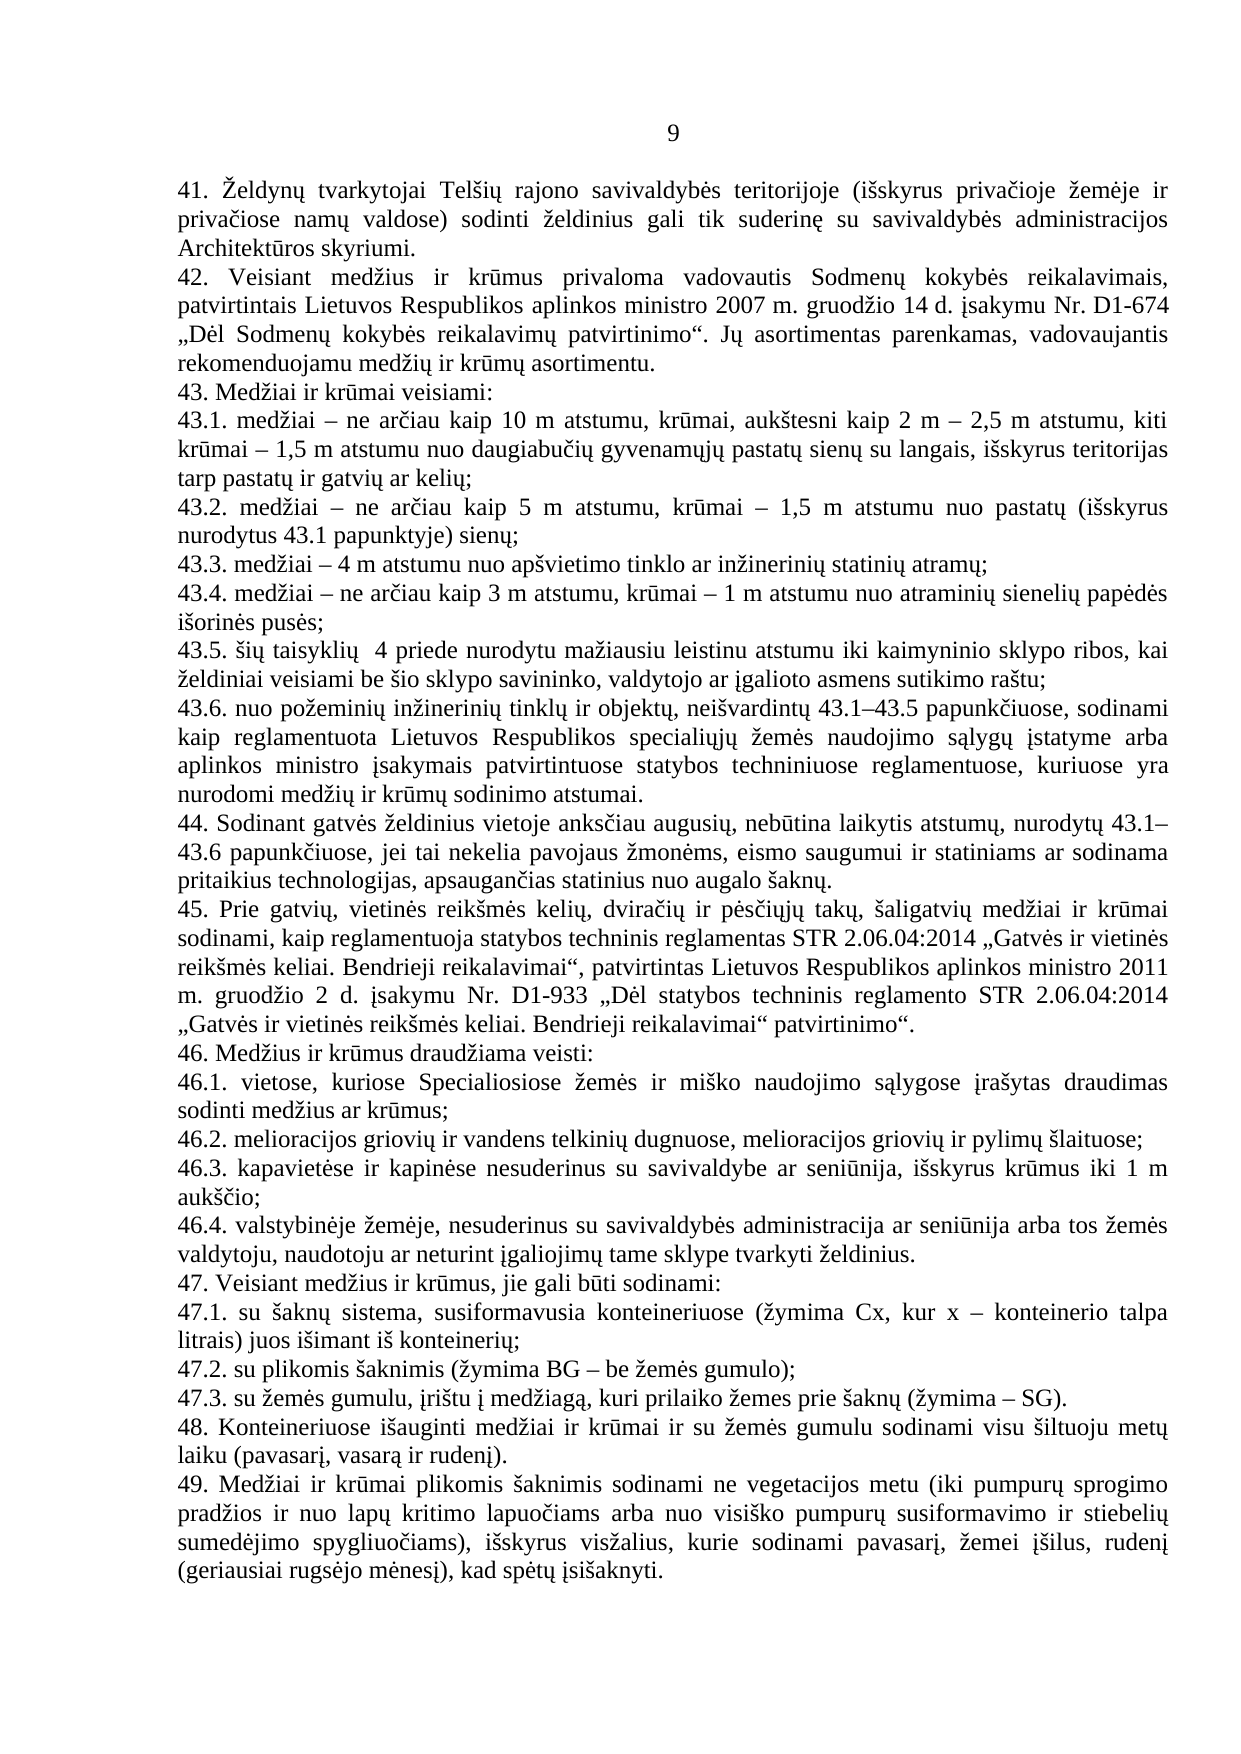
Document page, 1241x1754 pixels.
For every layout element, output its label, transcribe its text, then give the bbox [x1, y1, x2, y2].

text 46. Medžius ir krūmus draudžiama veisti: [177, 1038, 1169, 1067]
text 46.4. valstybinėje žemėje, nesuderinus su savivaldybės administracija ar seniūnija arba tos žemės valdytoju, naudotoju ar neturint įgaliojimų tame sklype tvarkyti želdinius. [177, 1211, 1169, 1268]
text 41. Želdynų tvarkytojai Telšių rajono savivaldybės teritorijoje (išskyrus privačioje žemėje ir privačiose namų valdose) sodinti želdinius gali tik suderinę su savivaldybės administracijos Architektūros skyriumi. [177, 176, 1169, 262]
text 49. Medžiai ir krūmai plikomis šaknimis sodinami ne vegetacijos metu (iki pumpurų sprogimo pradžios ir nuo lapų kritimo lapuočiams arba nuo visiško pumpurų susiformavimo ir stiebelių sumedėjimo spygliuočiams), išskyrus visžalius, kurie sodinami pavasarį, žemei įšilus, rudenį (geriausiai rugsėjo mėnesį), kad spėtų įsišaknyti. [177, 1469, 1169, 1584]
text 43.5. šių taisyklių 4 priede nurodytu mažiausiu leistinu atstumu iki kaimyninio sklypo ribos, kai želdiniai veisiami be šio sklypo savininko, valdytojo ar įgalioto asmens sutikimo raštu; [177, 636, 1169, 693]
text 42. Veisiant medžius ir krūmus privaloma vadovautis Sodmenų kokybės reikalavimais, patvirtintais Lietuvos Respublikos aplinkos ministro 2007 m. gruodžio 14 d. įsakymu Nr. D1-674 „Dėl Sodmenų kokybės reikalavimų patvirtinimo“. Jų asortimentas parenkamas, vadovaujantis rekomenduojamu medžių ir krūmų asortimentu. [177, 262, 1169, 377]
text 48. Konteineriuose išauginti medžiai ir krūmai ir su žemės gumulu sodinami visu šiltuoju metų laiku (pavasarį, vasarą ir rudenį). [177, 1412, 1169, 1469]
text 44. Sodinant gatvės želdinius vietoje anksčiau augusių, nebūtina laikytis atstumų, nurodytų 43.1–43.6 papunkčiuose, jei tai nekelia pavojaus žmonėms, eismo saugumui ir statiniams ar sodinama pritaikius technologijas, apsaugančias statinius nuo augalo šaknų. [177, 808, 1169, 894]
text 45. Prie gatvių, vietinės reikšmės kelių, dviračių ir pėsčiųjų takų, šaligatvių medžiai ir krūmai sodinami, kaip reglamentuoja statybos techninis reglamentas STR 2.06.04:2014 „Gatvės ir vietinės reikšmės keliai. Bendrieji reikalavimai“, patvirtintas Lietuvos Respublikos aplinkos ministro 2011 m. gruodžio 2 d. įsakymu Nr. D1-933 „Dėl statybos techninis reglamento STR 2.06.04:2014 „Gatvės ir vietinės reikšmės keliai. Bendrieji reikalavimai“ patvirtinimo“. [177, 894, 1169, 1038]
text 43.6. nuo požeminių inžinerinių tinklų ir objektų, neišvardintų 43.1–43.5 papunkčiuose, sodinami kaip reglamentuota Lietuvos Respublikos specialiųjų žemės naudojimo sąlygų įstatyme arba aplinkos ministro įsakymais patvirtintuose statybos techniniuose reglamentuose, kuriuose yra nurodomi medžių ir krūmų sodinimo atstumai. [177, 693, 1169, 808]
text 43.2. medžiai – ne arčiau kaip 5 m atstumu, krūmai – 1,5 m atstumu nuo pastatų (išskyrus nurodytus 43.1 papunktyje) sienų; [177, 492, 1169, 549]
text 43. Medžiai ir krūmai veisiami: [177, 377, 1169, 406]
text 43.3. medžiai – 4 m atstumu nuo apšvietimo tinklo ar inžinerinių statinių atramų; [177, 549, 1169, 578]
text 43.1. medžiai – ne arčiau kaip 10 m atstumu, krūmai, aukštesni kaip 2 m – 2,5 m atstumu, kiti krūmai – 1,5 m atstumu nuo daugiabučių gyvenamųjų pastatų sienų su langais, išskyrus teritorijas tarp pastatų ir gatvių ar kelių; [177, 406, 1169, 492]
text 46.2. melioracijos griovių ir vandens telkinių dugnuose, melioracijos griovių ir pylimų šlaituose; [177, 1124, 1169, 1153]
text 47.3. su žemės gumulu, įrištu į medžiagą, kuri prilaiko žemes prie šaknų (žymima – SG). [177, 1383, 1169, 1412]
text 47.1. su šaknų sistema, susiformavusia konteineriuose (žymima Cx, kur x – konteinerio talpa litrais) juos išimant iš konteinerių; [177, 1297, 1169, 1354]
text 46.1. vietose, kuriose Specialiosiose žemės ir miško naudojimo sąlygose įrašytas draudimas sodinti medžius ar krūmus; [177, 1067, 1169, 1124]
text 47. Veisiant medžius ir krūmus, jie gali būti sodinami: [177, 1268, 1169, 1297]
text 46.3. kapavietėse ir kapinėse nesuderinus su savivaldybe ar seniūnija, išskyrus krūmus iki 1 m aukščio; [177, 1153, 1169, 1211]
text 47.2. su plikomis šaknimis (žymima BG – be žemės gumulo); [177, 1354, 1169, 1383]
text 43.4. medžiai – ne arčiau kaip 3 m atstumu, krūmai – 1 m atstumu nuo atraminių sienelių papėdės išorinės pusės; [177, 578, 1169, 636]
